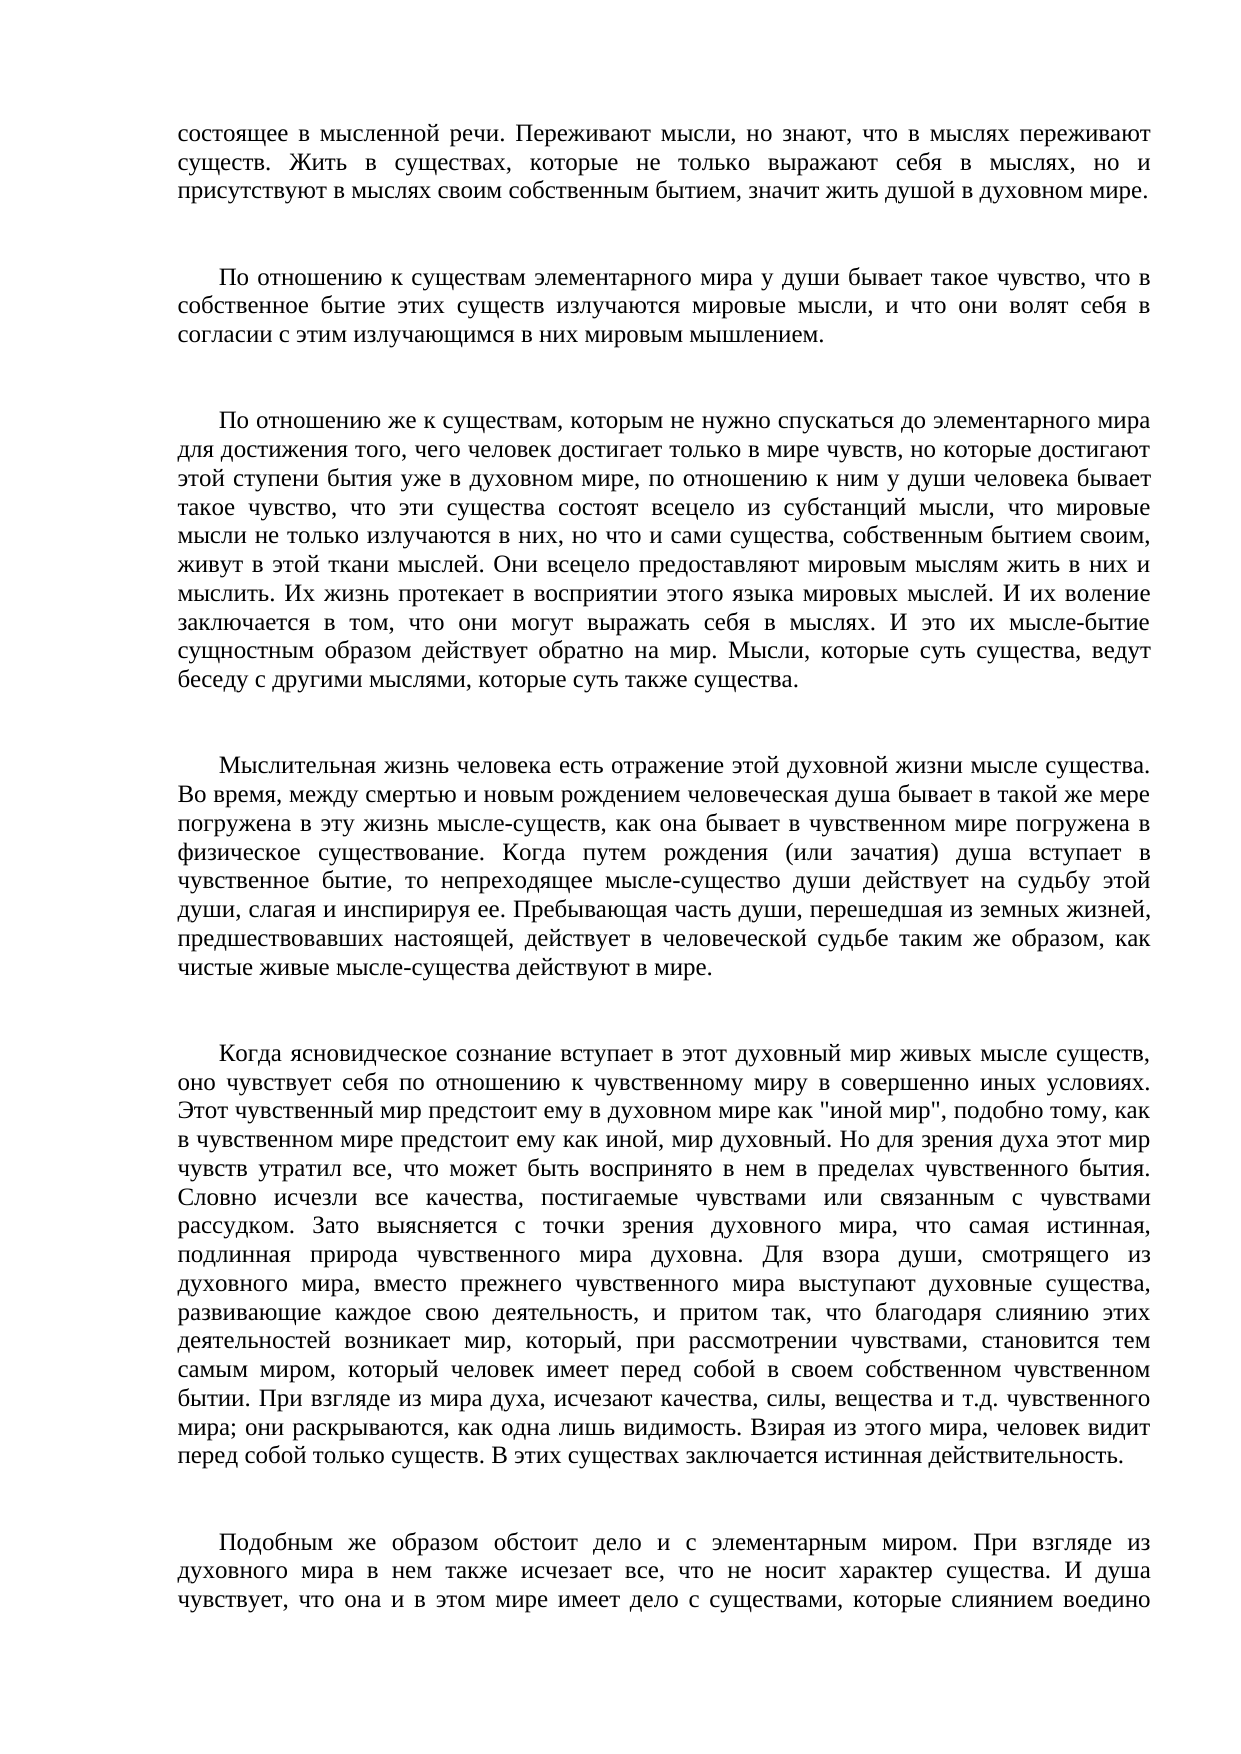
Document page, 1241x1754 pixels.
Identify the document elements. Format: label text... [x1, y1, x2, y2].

text Мыслительная жизнь человека есть отражение этой духовной жизни мысле существа. Во время, между смертью и новым рождением человеческая душа бывает в такой же мере погружена в эту жизнь мысле-существ, как она бывает в чувственном мире погружена в физическое существование. Когда путем рождения (или зачатия) душа вступает в чувственное бытие, то непреходящее мысле-существо души действует на судьбу этой души, слагая и инспирируя ее. Пребывающая часть души, перешедшая из земных жизней, предшествовавших настоящей, действует в человеческой судьбе таким же образом, как чистые живые мысле-существа действуют в мире. [177, 751, 1152, 981]
text Подобным же образом обстоит дело и с элементарным миром. При взгляде из духовного мира в нем также исчезает все, что не носит характер существа. И душа чувствует, что она и в этом мире имеет дело с существами, которые слиянием воедино [177, 1527, 1152, 1613]
text состоящее в мысленной речи. Переживают мысли, но знают, что в мыслях переживают существ. Жить в существах, которые не только выражают себя в мыслях, но и присутствуют в мыслях своим собственным бытием, значит жить душой в духовном мире. [177, 118, 1152, 204]
text Когда ясновидческое сознание вступает в этот духовный мир живых мысле существ, оно чувствует себя по отношению к чувственному миру в совершенно иных условиях. Этот чувственный мир предстоит ему в духовном мире как "иной мир", подобно тому, как в чувственном мире предстоит ему как иной, мир духовный. Но для зрения духа этот мир чувств утратил все, что может быть воспринято в нем в пределах чувственного бытия. Словно исчезли все качества, постигаемые чувствами или связанным с чувствами рассудком. Зато выясняется с точки зрения духовного мира, что самая истинная, подлинная природа чувственного мира духовна. Для взора души, смотрящего из духовного мира, вместо прежнего чувственного мира выступают духовные существа, развивающие каждое свою деятельность, и притом так, что благодаря слиянию этих деятельностей возникает мир, который, при рассмотрении чувствами, становится тем самым миром, который человек имеет перед собой в своем собственном чувственном бытии. При взгляде из мира духа, исчезают качества, силы, вещества и т.д. чувственного мира; они раскрываются, как одна лишь видимость. Взирая из этого мира, человек видит перед собой только существ. В этих существах заключается истинная действительность. [177, 1038, 1152, 1469]
text По отношению же к существам, которым не нужно спускаться до элементарного мира для достижения того, чего человек достигает только в мире чувств, но которые достигают этой ступени бытия уже в духовном мире, по отношению к ним у души человека бывает такое чувство, что эти существа состоят всецело из субстанций мысли, что мировые мысли не только излучаются в них, но что и сами существа, собственным бытием своим, живут в этой ткани мыслей. Они всецело предоставляют мировым мыслям жить в них и мыслить. Их жизнь протекает в восприятии этого языка мировых мыслей. И их воление заключается в том, что они могут выражать себя в мыслях. И это их мысле-бытие сущностным образом действует обратно на мир. Мысли, которые суть существа, ведут беседу с другими мыслями, которые суть также существа. [177, 406, 1152, 693]
text По отношению к существам элементарного мира у души бывает такое чувство, что в собственное бытие этих существ излучаются мировые мысли, и что они волят себя в согласии с этим излучающимся в них мировым мышлением. [177, 262, 1152, 348]
